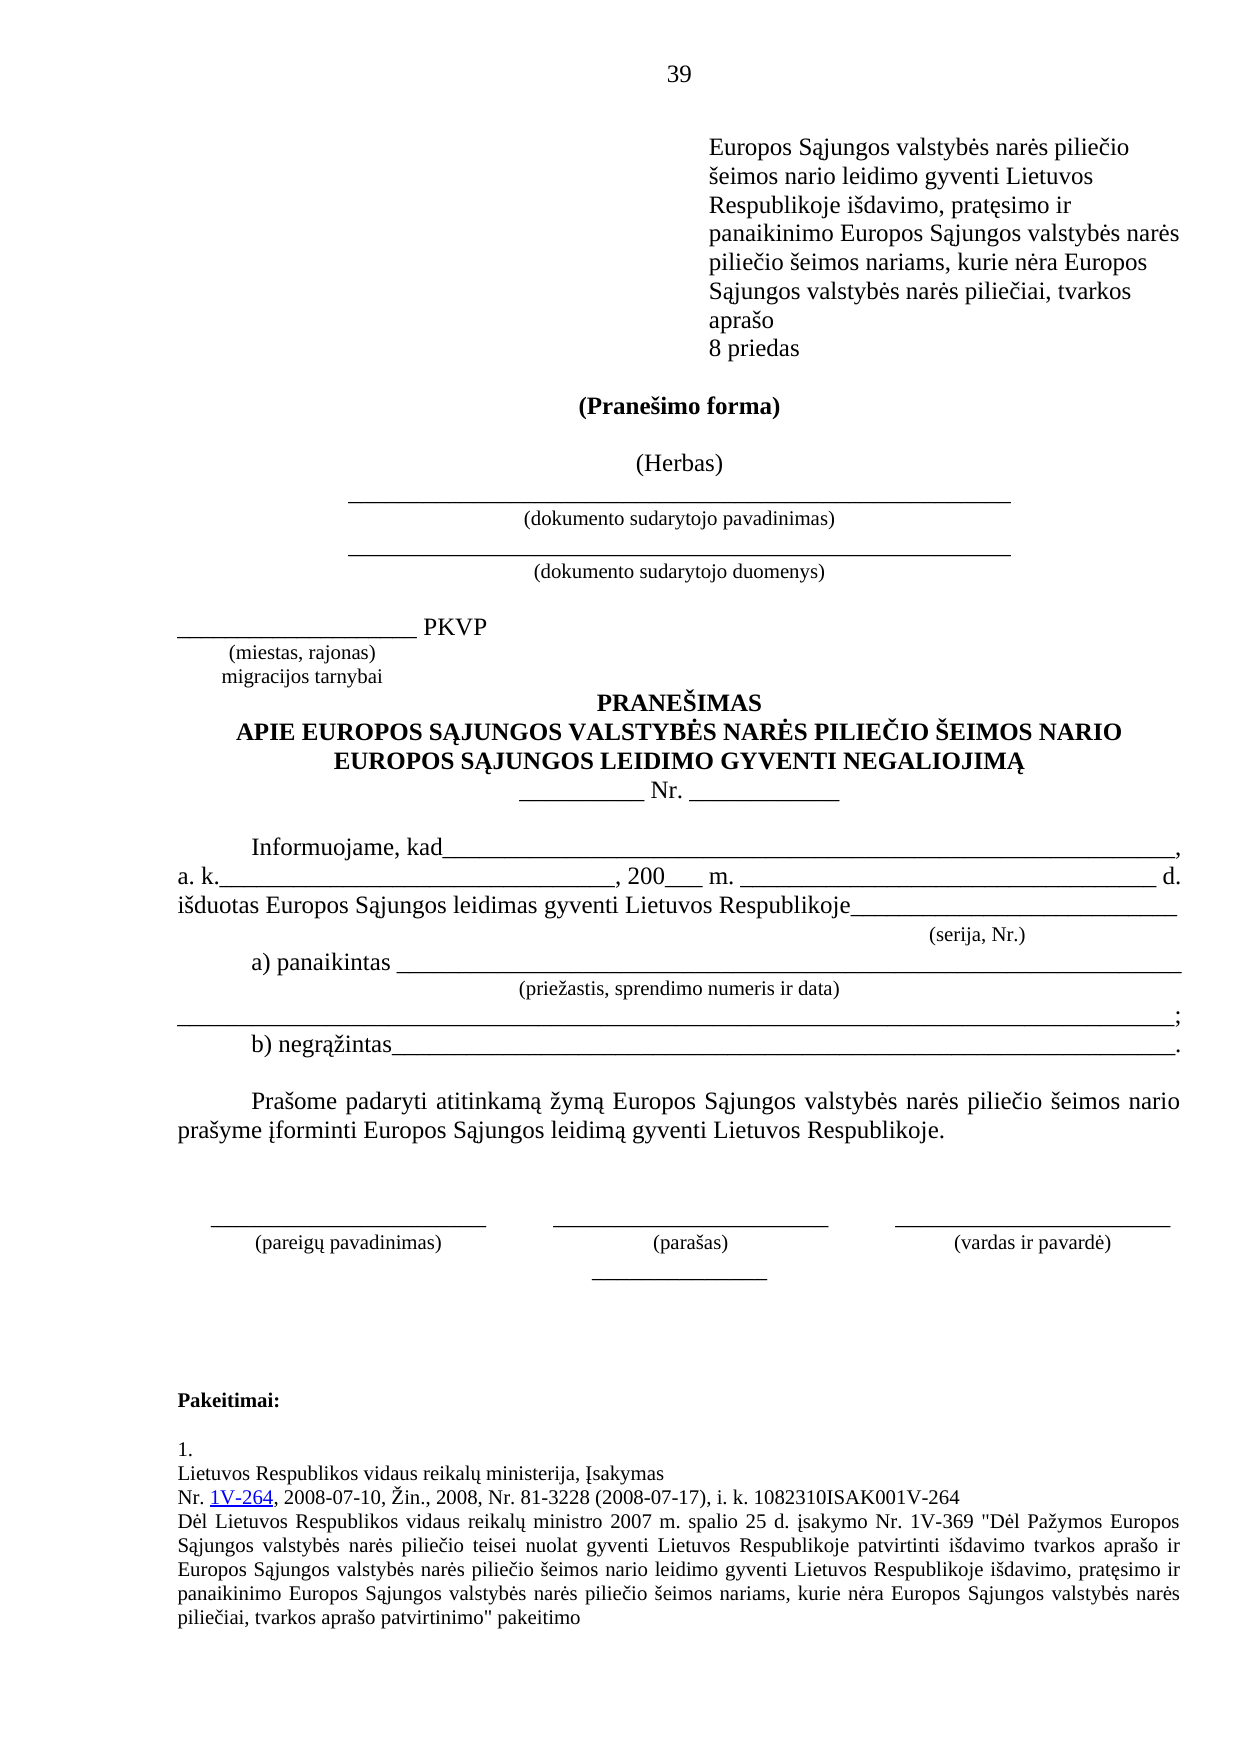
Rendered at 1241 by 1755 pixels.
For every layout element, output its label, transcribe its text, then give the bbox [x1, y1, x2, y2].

text šeimos nario leidimo gyventi Lietuvos [177, 161, 1181, 190]
text 8 priedas [177, 333, 1181, 362]
text panaikinimo Europos Sąjungos valstybės narės [177, 218, 1181, 247]
text Respublikoje išdavimo, pratęsimo ir [177, 190, 1181, 218]
text Dėl Lietuvos Respublikos vidaus reikalų ministro 2007 m. spalio 25 d. įsakymo Nr. 1V-369 "Dėl Pažymos Europos Sąjungos valstybės narės piliečio teisei nuolat gyventi Lietuvos Respublikoje patvirtinti išdavimo tvarkos aprašo ir Europos Sąjungos valstybės narės piliečio šeimos nario leidimo gyventi Lietuvos Respublikoje išdavimo, pratęsimo ir panaikinimo Europos Sąjungos valstybės narės piliečio šeimos nariams, kurie nėra Europos Sąjungos valstybės narės piliečiai, tvarkos aprašo patvirtinimo" pakeitimo [177, 1509, 1181, 1629]
text išduotas Europos Sąjungos leidimas gyventi Lietuvos Respublikoje [177, 890, 1181, 918]
text _____________________________________________________ [177, 530, 1181, 559]
text a) panaikintas [177, 947, 1181, 976]
text Nr. 1V-264, 2008-07-10, Žin., 2008, Nr. 81-3228 (2008-07-17), i. k. 1082310ISAK001V-264 [177, 1485, 1181, 1509]
text Prašome padaryti atitinkamą žymą Europos Sąjungos valstybės narės piliečio šeimos nario prašyme įforminti Europos Sąjungos leidimą gyventi Lietuvos Respublikoje. [177, 1086, 1181, 1144]
text Informuojame, kad , [177, 832, 1181, 861]
text (serija, Nr.) [177, 918, 1181, 947]
text APIE EUROPOS SĄJUNGOS VALSTYBĖS NARĖS PILIEČIO ŠEIMOS NARIO EUROPOS SĄJUNGOS LEIDIMO GYVENTI NEGALIOJIMĄ [177, 717, 1181, 775]
text __________ Nr. ____________ [177, 775, 1181, 803]
text a. k. , 200___ m. d. [177, 861, 1181, 890]
table_header ______________________ [862, 1201, 1204, 1230]
text (dokumento sudarytojo pavadinimas) [177, 506, 1181, 530]
text Sąjungos valstybės narės piliečiai, tvarkos [177, 276, 1181, 305]
text Lietuvos Respublikos vidaus reikalų ministerija, Įsakymas [177, 1461, 1181, 1485]
text migracijos tarnybai [177, 664, 1181, 688]
text _____________________________________________________ [177, 477, 1181, 506]
text (Pranešimo forma) [177, 391, 1181, 420]
text (dokumento sudarytojo duomenys) [177, 559, 1181, 583]
text 1. [177, 1437, 1181, 1461]
text (Herbas) [177, 448, 1181, 477]
text b) negrąžintas . [177, 1029, 1181, 1057]
text Pakeitimai: [177, 1388, 1181, 1412]
text ; [177, 1000, 1181, 1029]
text Europos Sąjungos valstybės narės piliečio [177, 132, 1181, 161]
text PKVP [177, 612, 1181, 640]
table_cell (vardas ir pavardė) [862, 1230, 1204, 1254]
text ______________ [177, 1254, 1181, 1283]
text (priežastis, sprendimo numeris ir data) [177, 976, 1181, 1000]
text PRANEŠIMAS [177, 688, 1181, 717]
table_header ______________________ [177, 1201, 519, 1230]
text piliečio šeimos nariams, kurie nėra Europos [177, 247, 1181, 276]
table_cell (parašas) [519, 1230, 862, 1254]
text (miestas, rajonas) [177, 640, 1181, 664]
text aprašo [177, 305, 1181, 333]
table_cell (pareigų pavadinimas) [177, 1230, 519, 1254]
table_header ______________________ [519, 1201, 862, 1230]
